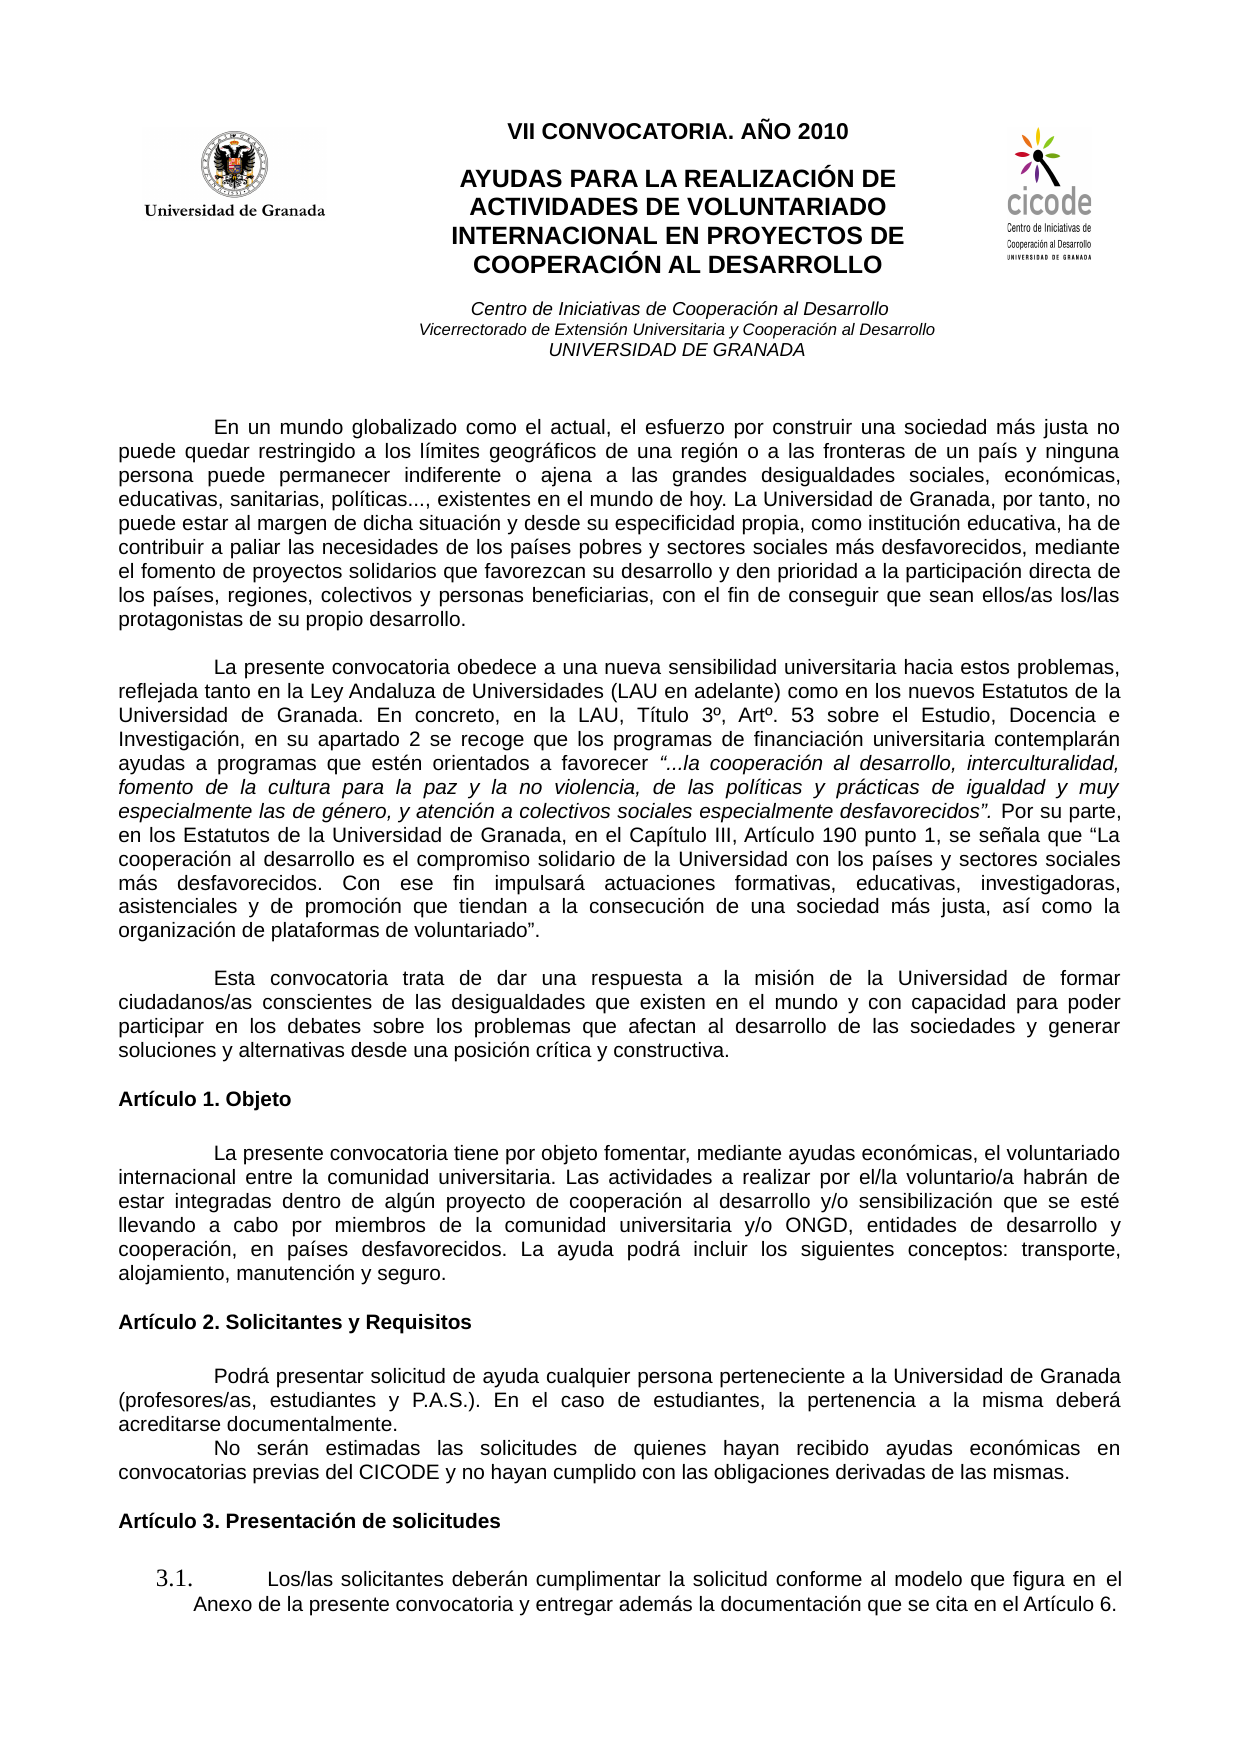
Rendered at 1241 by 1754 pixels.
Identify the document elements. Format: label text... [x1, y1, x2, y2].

list Los/las solicitantes deberán cumplimentar la solicitud conforme al modelo que figura en el Anexo de la presente convocatoria y entregar además la documentación que se cita en el Artículo 6. [156, 1563, 1122, 1616]
text La presente convocatoria tiene por objeto fomentar, mediante ayudas económicas, el voluntariado internacional entre la comunidad universitaria. Las actividades a realizar por el/la voluntario/a habrán de estar integradas dentro de algún proyecto de cooperación al desarrollo y/o sensibilización que se esté llevando a cabo por miembros de la comunidad universitaria y/o ONGD, entidades de desarrollo y cooperación, en países desfavorecidos. La ayuda podrá incluir los siguientes conceptos: transporte, alojamiento, manutención y seguro. [118, 1141, 1122, 1285]
subtitle Artículo 1. Objeto [118, 1087, 1122, 1111]
text En un mundo globalizado como el actual, el esfuerzo por construir una sociedad más justa no puede quedar restringido a los límites geográficos de una región o a las fronteras de un país y ninguna persona puede permanecer indiferente o ajena a las grandes desigualdades sociales, económicas, educativas, sanitarias, políticas..., existentes en el mundo de hoy. La Universidad de Granada, por tanto, no puede estar al margen de dicha situación y desde su especificidad propia, como institución educativa, ha de contribuir a paliar las necesidades de los países pobres y sectores sociales más desfavorecidos, mediante el fomento de proyectos solidarios que favorezcan su desarrollo y den prioridad a la participación directa de los países, regiones, colectivos y personas beneficiarias, con el fin de conseguir que sean ellos/as los/las protagonistas de su propio desarrollo. [118, 413, 1122, 631]
table_header [968, 118, 1131, 360]
table_header [118, 118, 350, 360]
table_header VII CONVOCATORIA. AÑO 2010 AYUDAS PARA LA REALIZACIÓN DE ACTIVIDADES DE VOLUNTARIADO INTERNACIONAL EN PROYECTOS DE COOPERACIÓN AL DESARROLLO Centro de Iniciativas de Cooperación al Desarrollo Vicerrectorado de Extensión Universitaria y Cooperación al Desarrollo UNIVERSIDAD DE GRANADA [350, 118, 968, 360]
text Esta convocatoria trata de dar una respuesta a la misión de la Universidad de formar ciudadanos/as conscientes de las desigualdades que existen en el mundo y con capacidad para poder participar en los debates sobre los problemas que afectan al desarrollo de las sociedades y generar soluciones y alternativas desde una posición crítica y constructiva. [118, 966, 1122, 1062]
text Podrá presentar solicitud de ayuda cualquier persona perteneciente a la Universidad de Granada (profesores/as, estudiantes y P.A.S.). En el caso de estudiantes, la pertenencia a la misma deberá acreditarse documentalmente. [118, 1364, 1122, 1436]
text La presente convocatoria obedece a una nueva sensibilidad universitaria hacia estos problemas, reflejada tanto en la Ley Andaluza de Universidades (LAU en adelante) como en los nuevos Estatutos de la Universidad de Granada. En concreto, en la LAU, Título 3º, Artº. 53 sobre el Estudio, Docencia e Investigación, en su apartado 2 se recoge que los programas de financiación universitaria contemplarán ayudas a programas que estén orientados a favorecer “...la cooperación al desarrollo, interculturalidad, fomento de la cultura para la paz y la no violencia, de las políticas y prácticas de igualdad y muy especialmente las de género, y atención a colectivos sociales especialmente desfavorecidos”. Por su parte, en los Estatutos de la Universidad de Granada, en el Capítulo III, Artículo 190 punto 1, se señala que “La cooperación al desarrollo es el compromiso solidario de la Universidad con los países y sectores sociales más desfavorecidos. Con ese fin impulsará actuaciones formativas, educativas, investigadoras, asistenciales y de promoción que tiendan a la consecución de una sociedad más justa, así como la organización de plataformas de voluntariado”. [118, 655, 1122, 942]
picture [1007, 127, 1092, 260]
subtitle Artículo 3. Presentación de solicitudes [118, 1509, 1122, 1533]
text No serán estimadas las solicitudes de quienes hayan recibido ayudas económicas en convocatorias previas del CICODE y no hayan cumplido con las obligaciones derivadas de las mismas. [118, 1436, 1122, 1484]
picture [142, 127, 327, 221]
subtitle Artículo 2. Solicitantes y Requisitos [118, 1310, 1122, 1334]
